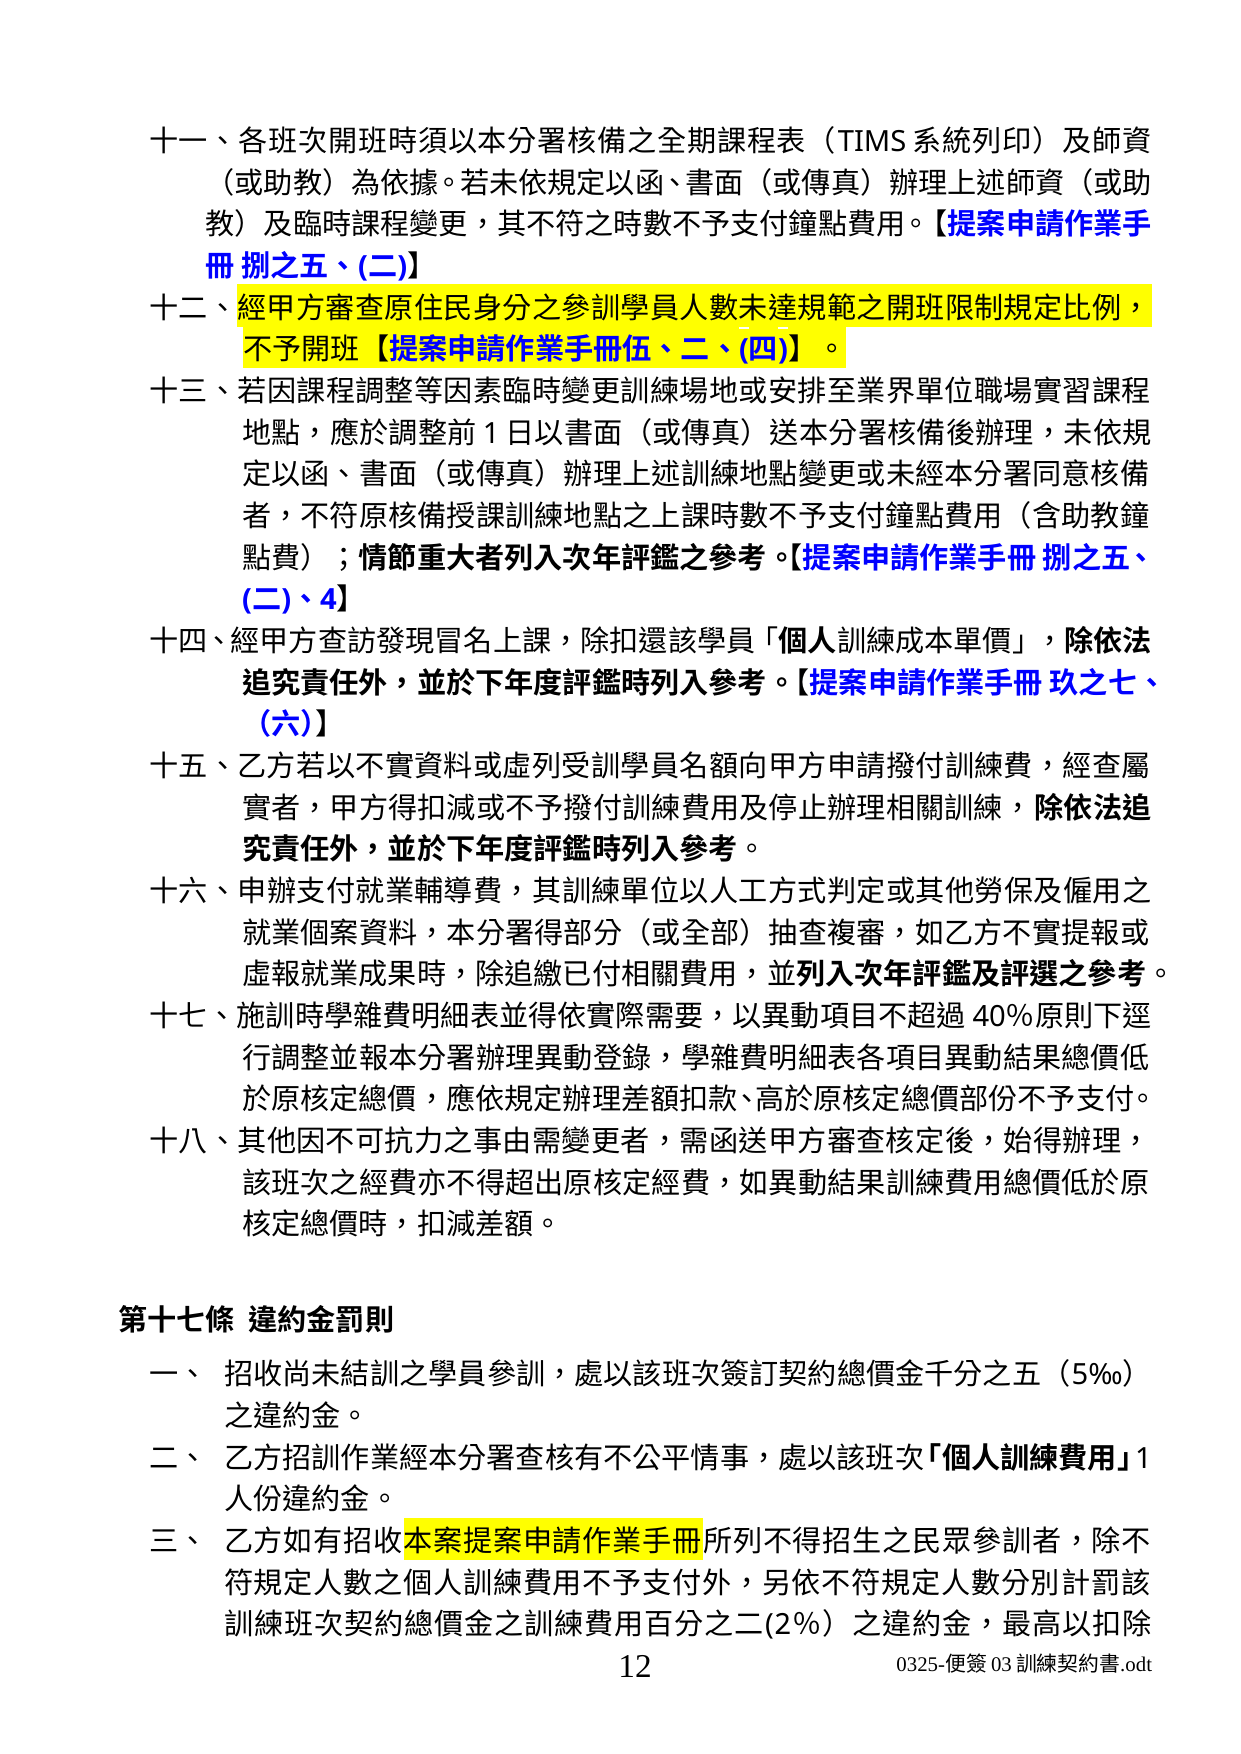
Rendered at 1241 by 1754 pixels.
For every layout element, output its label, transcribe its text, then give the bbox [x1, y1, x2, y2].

text 十一、各班次開班時須以本分署核備之全期課程表（TIMS系統列印）及師資（或助教）為依據。若未依規定以函、書面（或傳真）辦理上述師資（或助教）及臨時課程變更，其不符之時數不予支付鐘點費用。【提案申請作業手冊 捌之五、(二)】 [149, 118, 1152, 285]
list 招收尚未結訓之學員參訓，處以該班次簽訂契約總價金千分之五（5‰）之違約金。 [149, 1351, 1152, 1435]
list 乙方如有招收本案提案申請作業手冊所列不得招生之民眾參訓者，除不符規定人數之個人訓練費用不予支付外，另依不符規定人數分別計罰該訓練班次契約總價金之訓練費用百分之二(2％）之違約金，最高以扣除 [149, 1518, 1152, 1643]
text 十二、經甲方審查原住民身分之參訓學員人數未達規範之開班限制規定比例，不予開班【提案申請作業手冊伍、二、(四)】。 [149, 285, 1152, 368]
text 十八、其他因不可抗力之事由需變更者，需函送甲方審查核定後，始得辦理，該班次之經費亦不得超出原核定經費，如異動結果訓練費用總價低於原核定總價時，扣減差額。 [149, 1118, 1152, 1243]
text 十四、經甲方查訪發現冒名上課，除扣還該學員「個人訓練成本單價」，除依法追究責任外，並於下年度評鑑時列入參考。【提案申請作業手冊 玖之七、（六）】 [149, 618, 1152, 743]
text 十六、申辦支付就業輔導費，其訓練單位以人工方式判定或其他勞保及僱用之就業個案資料，本分署得部分（或全部）抽查複審，如乙方不實提報或虛報就業成果時，除追繳已付相關費用，並列入次年評鑑及評選之參考。 [149, 868, 1152, 993]
text 十三、若因課程調整等因素臨時變更訓練場地或安排至業界單位職場實習課程地點，應於調整前1日以書面（或傳真）送本分署核備後辦理，未依規定以函、書面（或傳真）辦理上述訓練地點變更或未經本分署同意核備者，不符原核備授課訓練地點之上課時數不予支付鐘點費用（含助教鐘點費）；情節重大者列入次年評鑑之參考。【提案申請作業手冊 捌之五、(二)、4】 [149, 368, 1152, 618]
text 第十七條 違約金罰則 [118, 1297, 1152, 1339]
list 乙方招訓作業經本分署查核有不公平情事，處以該班次「個人訓練費用」1人份違約金。 [149, 1435, 1152, 1518]
text 十七、施訓時學雜費明細表並得依實際需要，以異動項目不超過40％原則下逕行調整並報本分署辦理異動登錄，學雜費明細表各項目異動結果總價低於原核定總價，應依規定辦理差額扣款、高於原核定總價部份不予支付。 [149, 993, 1152, 1118]
text 十五、乙方若以不實資料或虛列受訓學員名額向甲方申請撥付訓練費，經查屬實者，甲方得扣減或不予撥付訓練費用及停止辦理相關訓練，除依法追究責任外，並於下年度評鑑時列入參考。 [149, 743, 1152, 868]
